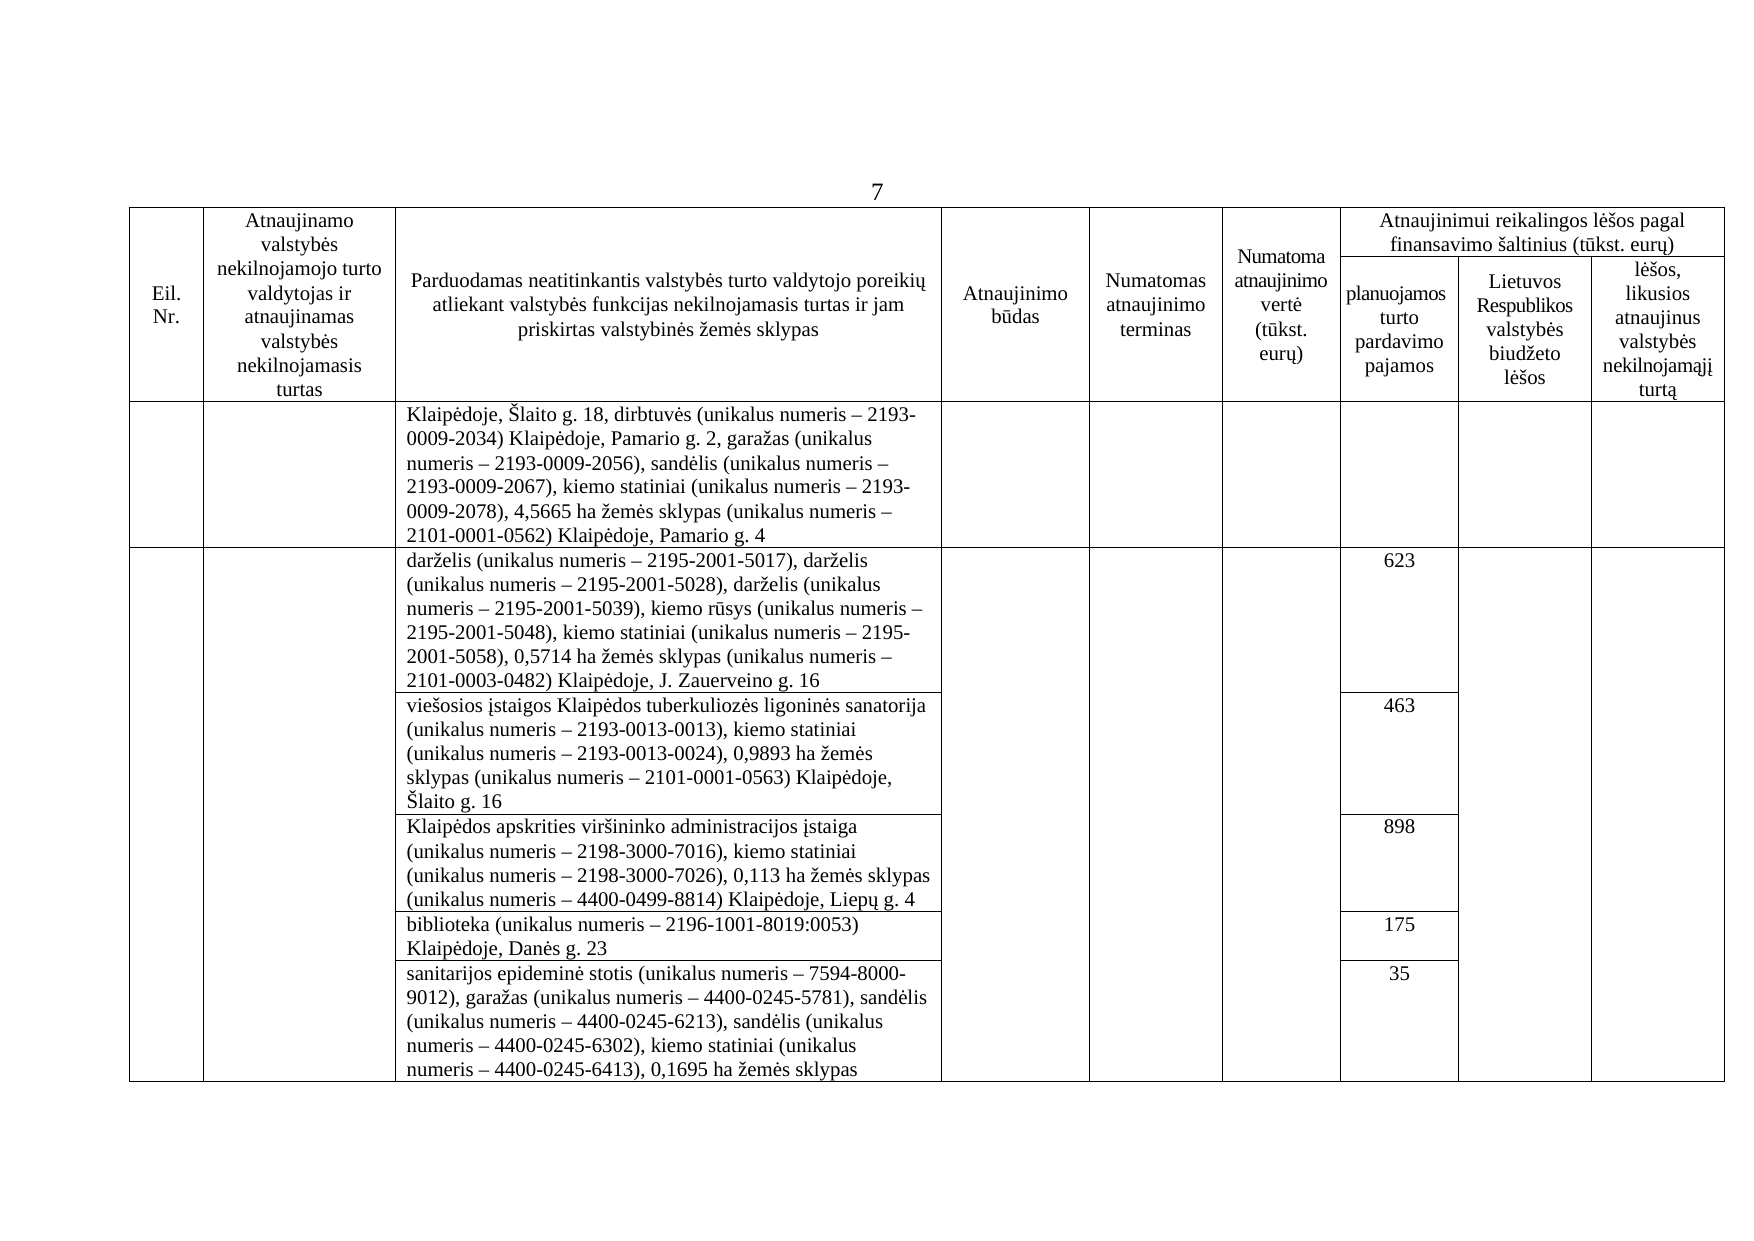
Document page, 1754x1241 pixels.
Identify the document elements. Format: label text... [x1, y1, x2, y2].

table_cell [1459, 548, 1591, 1081]
table_header Atnaujinimo būdas [942, 208, 1089, 401]
table_cell viešosios įstaigos Klaipėdos tuberkuliozės ligoninės sanatorija (unikalus numeris – 2193-0013-0013), kiemo statiniai (unikalus numeris – 2193-0013-0024), 0,9893 ha žemės sklypas (unikalus numeris – 2101-0001-0563) Klaipėdoje, Šlaito g. 16 [396, 693, 941, 813]
table_header Numatomas atnaujinimo terminas [1090, 208, 1222, 401]
table_cell Klaipėdoje, Šlaito g. 18, dirbtuvės (unikalus numeris – 2193-0009-2034) Klaipėdoje, Pamario g. 2, garažas (unikalus numeris – 2193-0009-2056), sandėlis (unikalus numeris – 2193-0009-2067), kiemo statiniai (unikalus numeris – 2193-0009-2078), 4,5665 ha žemės sklypas (unikalus numeris – 2101-0001-0562) Klaipėdoje, Pamario g. 4 [396, 402, 941, 547]
table_cell [1592, 548, 1724, 1081]
table_cell sanitarijos epideminė stotis (unikalus numeris – 7594-8000-9012), garažas (unikalus numeris – 4400-0245-5781), sandėlis (unikalus numeris – 4400-0245-6213), sandėlis (unikalus numeris – 4400-0245-6302), kiemo statiniai (unikalus numeris – 4400-0245-6413), 0,1695 ha žemės sklypas [396, 961, 941, 1081]
table_cell [1090, 402, 1222, 547]
table_header Atnaujinimui reikalingos lėšos pagal finansavimo šaltinius (tūkst. eurų) [1341, 208, 1724, 256]
table_header Atnaujinamo valstybės nekilnojamojo turto valdytojas ir atnaujinamas valstybės nekilnojamasis turtas [204, 208, 395, 401]
table_cell 463 [1341, 693, 1458, 813]
table_cell [1459, 402, 1591, 547]
table_cell darželis (unikalus numeris – 2195-2001-5017), darželis (unikalus numeris – 2195-2001-5028), darželis (unikalus numeris – 2195-2001-5039), kiemo rūsys (unikalus numeris – 2195-2001-5048), kiemo statiniai (unikalus numeris – 2195-2001-5058), 0,5714 ha žemės sklypas (unikalus numeris – 2101-0003-0482) Klaipėdoje, J. Zauerveino g. 16 [396, 548, 941, 692]
table_header Eil. Nr. [130, 208, 203, 401]
table_cell [942, 402, 1089, 547]
table_cell [942, 548, 1089, 1081]
table_header Parduodamas neatitinkantis valstybės turto valdytojo poreikių atliekant valstybės funkcijas nekilnojamasis turtas ir jam priskirtas valstybinės žemės sklypas [396, 208, 941, 401]
table_cell [204, 548, 395, 1081]
table_cell [1341, 402, 1458, 547]
table_header Numatoma atnaujinimo vertė (tūkst. eurų) [1223, 208, 1340, 401]
table_cell [1090, 548, 1222, 1081]
table_cell [130, 548, 203, 1081]
table_cell Lietuvos Respublikos valstybės biudžeto lėšos [1459, 257, 1591, 401]
table_cell 898 [1341, 815, 1458, 911]
table_cell 35 [1341, 961, 1458, 1081]
table_cell planuojamos turto pardavimo pajamos [1341, 257, 1458, 401]
table_cell [204, 402, 395, 547]
table_cell [1223, 402, 1340, 547]
table_cell biblioteka (unikalus numeris – 2196-1001-8019:0053) Klaipėdoje, Danės g. 23 [396, 912, 941, 960]
table_cell [1223, 548, 1340, 1081]
table_cell 175 [1341, 912, 1458, 960]
table_cell Klaipėdos apskrities viršininko administracijos įstaiga (unikalus numeris – 2198-3000-7016), kiemo statiniai (unikalus numeris – 2198-3000-7026), 0,113 ha žemės sklypas (unikalus numeris – 4400-0499-8814) Klaipėdoje, Liepų g. 4 [396, 815, 941, 911]
table_cell [130, 402, 203, 547]
table_cell 623 [1341, 548, 1458, 692]
table_cell lėšos, likusios atnaujinus valstybės nekilnojamąjį turtą [1592, 257, 1724, 401]
table_cell [1592, 402, 1724, 547]
